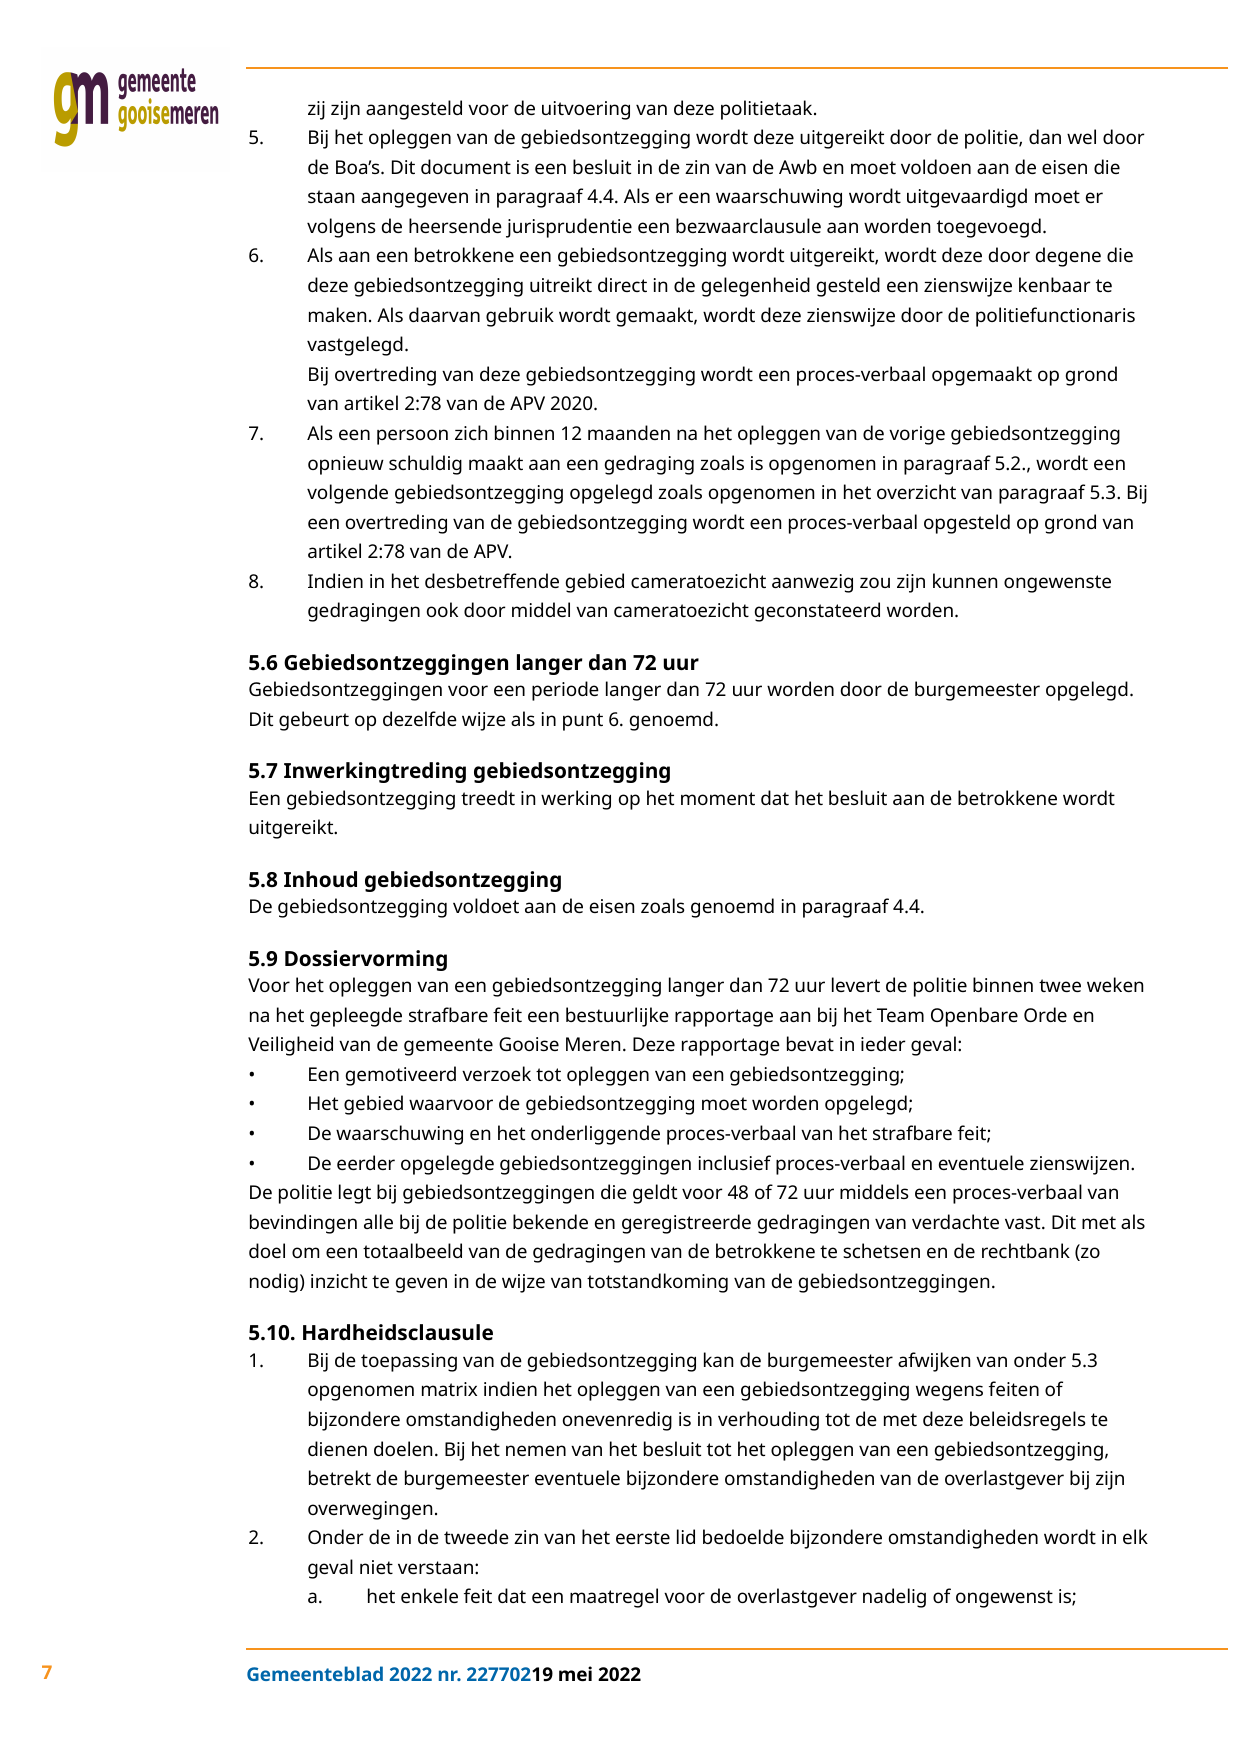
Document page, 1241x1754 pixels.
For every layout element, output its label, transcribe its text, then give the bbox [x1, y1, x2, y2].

text Voor het opleggen van een gebiedsontzegging langer dan 72 uur levert de politie binnen twee weken na het gepleegde strafbare feit een bestuurlijke rapportage aan bij het Team Openbare Orde en Veiligheid van de gemeente Gooise Meren. Deze rapportage bevat in ieder geval: [248, 972, 1152, 1057]
list Als een persoon zich binnen 12 maanden na het opleggen van de vorige gebiedsontzegging opnieuw schuldig maakt aan een gedraging zoals is opgenomen in paragraaf 5.2., wordt een volgende gebiedsontzegging opgelegd zoals opgenomen in het overzicht van paragraaf 5.3. Bij een overtreding van de gebiedsontzegging wordt een proces-verbaal opgesteld op grond van artikel 2:78 van de APV. [248, 420, 1152, 564]
list De waarschuwing en het onderliggende proces-verbaal van het strafbare feit; [248, 1120, 1152, 1146]
list Bij het opleggen van de gebiedsontzegging wordt deze uitgereikt door de politie, dan wel door de Boa’s. Dit document is een besluit in de zin van de Awb en moet voldoen aan de eisen die staan aangegeven in paragraaf 4.4. Als er een waarschuwing wordt uitgevaardigd moet er volgens de heersende jurisprudentie een bezwaarclausule aan worden toegevoegd. [248, 124, 1152, 239]
list Het gebied waarvoor de gebiedsontzegging moet worden opgelegd; [248, 1091, 1152, 1116]
list zij zijn aangesteld voor de uitvoering van deze politietaak. [248, 95, 1152, 121]
text 5.7 Inwerkingtreding gebiedsontzegging [248, 757, 1152, 785]
text 5.8 Inhoud gebiedsontzegging [248, 865, 1152, 893]
list Indien in het desbetreffende gebied cameratoezicht aanwezig zou zijn kunnen ongewenste gedragingen ook door middel van cameratoezicht geconstateerd worden. [248, 568, 1152, 623]
text 5.6 Gebiedsontzeggingen langer dan 72 uur [248, 648, 1152, 677]
text De gebiedsontzegging voldoet aan de eisen zoals genoemd in paragraaf 4.4. [248, 893, 1152, 919]
list Bij de toepassing van de gebiedsontzegging kan de burgemeester afwijken van onder 5.3 opgenomen matrix indien het opleggen van een gebiedsontzegging wegens feiten of bijzondere omstandigheden onevenredig is in verhouding tot de met deze beleidsregels te dienen doelen. Bij het nemen van het besluit tot het opleggen van een gebiedsontzegging, betrekt de burgemeester eventuele bijzondere omstandigheden van de overlastgever bij zijn overwegingen. [248, 1347, 1152, 1521]
text 5.10. Hardheidsclausule [248, 1318, 1152, 1347]
list Een gemotiveerd verzoek tot opleggen van een gebiedsontzegging; [248, 1061, 1152, 1087]
list Bij overtreding van deze gebiedsontzegging wordt een proces-verbaal opgemaakt op grond van artikel 2:78 van de APV 2020. [248, 361, 1152, 416]
text 5.9 Dossiervorming [248, 944, 1152, 972]
text Gebiedsontzeggingen voor een periode langer dan 72 uur worden door de burgemeester opgelegd. Dit gebeurt op dezelfde wijze als in punt 6. genoemd. [248, 677, 1152, 732]
list Als aan een betrokkene een gebiedsontzegging wordt uitgereikt, wordt deze door degene die deze gebiedsontzegging uitreikt direct in de gelegenheid gesteld een zienswijze kenbaar te maken. Als daarvan gebruik wordt gemaakt, wordt deze zienswijze door de politiefunctionaris vastgelegd. [248, 243, 1152, 357]
list De eerder opgelegde gebiedsontzeggingen inclusief proces-verbaal en eventuele zienswijzen. [248, 1150, 1152, 1176]
list Onder de in de tweede zin van het eerste lid bedoelde bijzondere omstandigheden wordt in elk geval niet verstaan: [248, 1524, 1152, 1580]
picture [41, 47, 231, 172]
text De politie legt bij gebiedsontzeggingen die geldt voor 48 of 72 uur middels een proces-verbaal van bevindingen alle bij de politie bekende en geregistreerde gedragingen van verdachte vast. Dit met als doel om een totaalbeeld van de gedragingen van de betrokkene te schetsen en de rechtbank (zo nodig) inzicht te geven in de wijze van totstandkoming van de gebiedsontzeggingen. [248, 1179, 1152, 1294]
text Een gebiedsontzegging treedt in werking op het moment dat het besluit aan de betrokkene wordt uitgereikt. [248, 785, 1152, 840]
list het enkele feit dat een maatregel voor de overlastgever nadelig of ongewenst is; [307, 1584, 1152, 1609]
